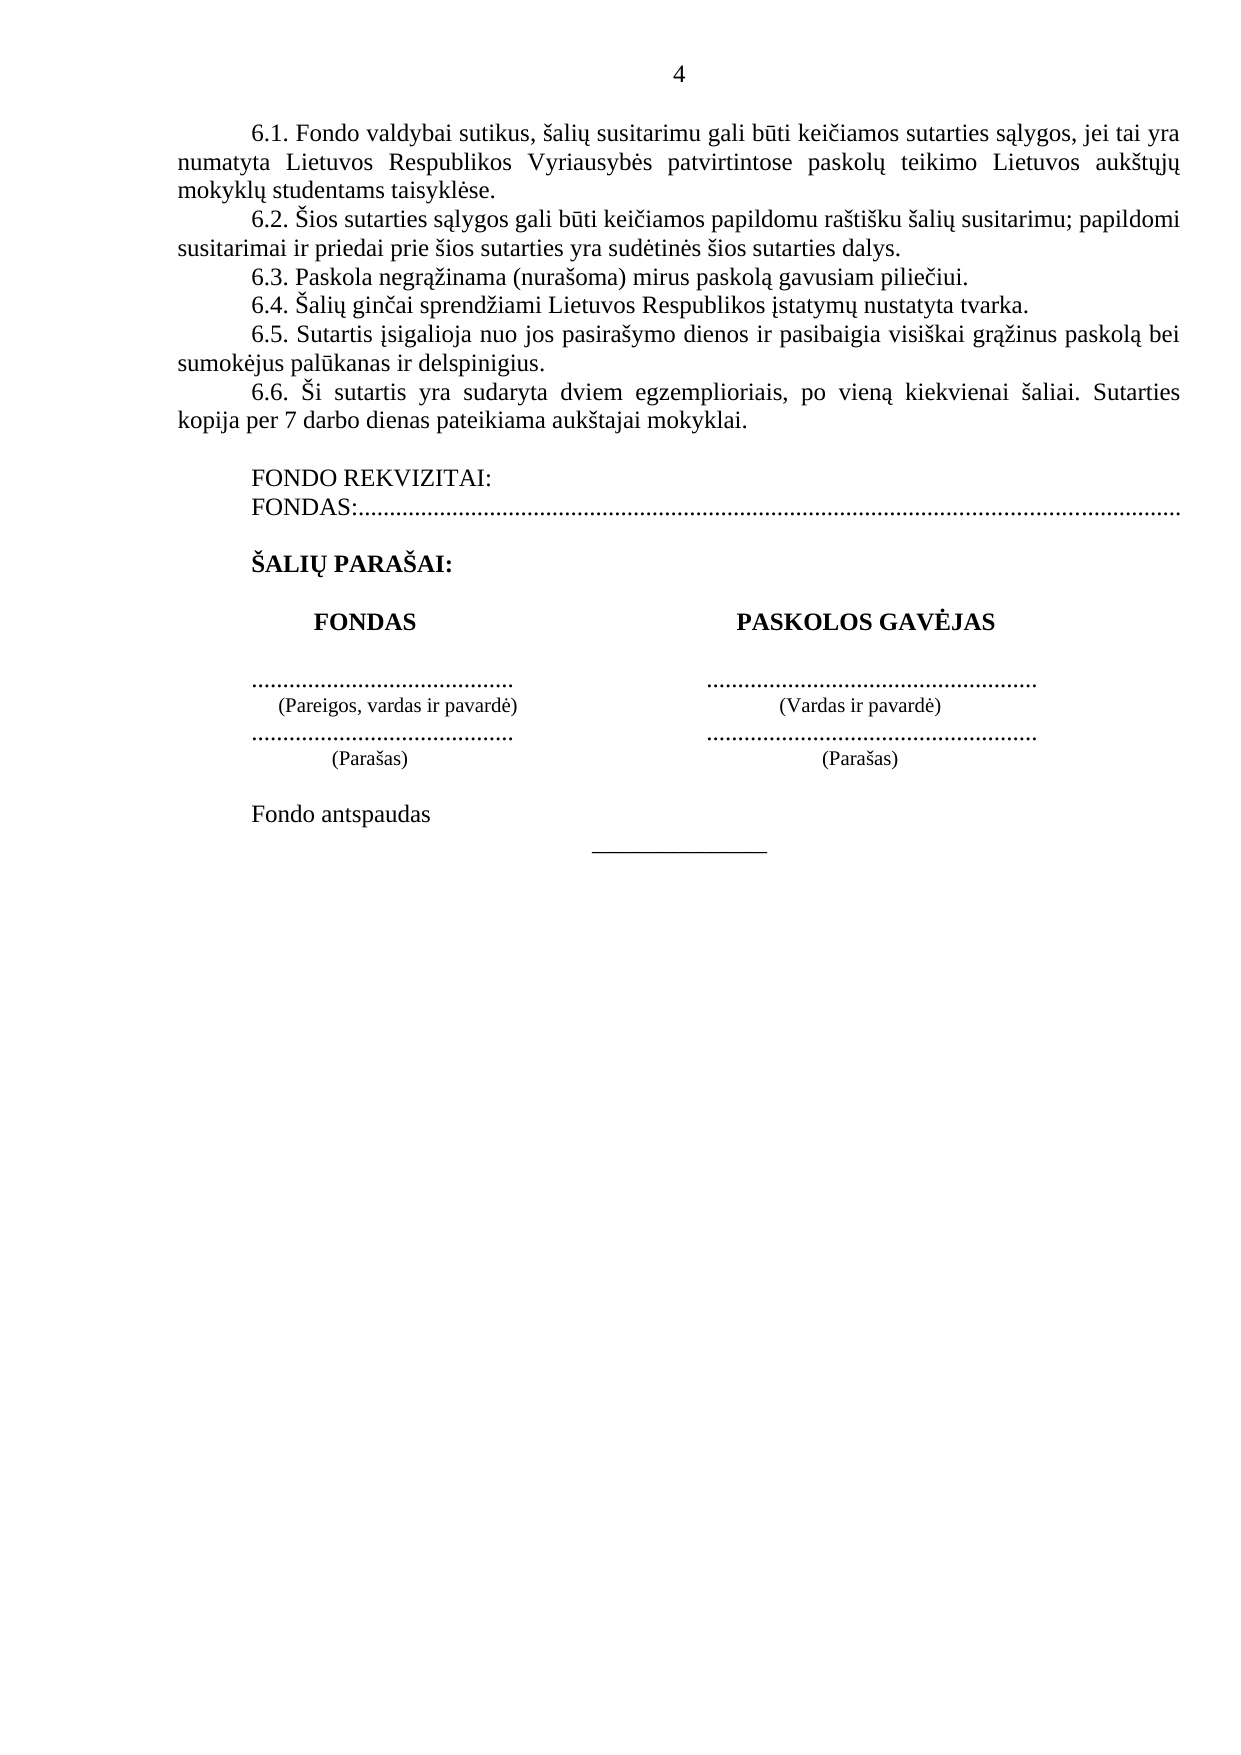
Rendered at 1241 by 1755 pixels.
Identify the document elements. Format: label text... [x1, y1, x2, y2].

text FONDO REKVIZITAI: [177, 463, 1181, 492]
text FONDAS: ................ [177, 492, 1181, 521]
text ŠALIŲ PARAŠAI: [177, 549, 1181, 578]
text 6.1. Fondo valdybai sutikus, šalių susitarimu gali būti keičiamos sutarties sąlygos, jei tai yra numatyta Lietuvos Respublikos Vyriausybės patvirtintose paskolų teikimo Lietuvos aukštųjų mokyklų studentams taisyklėse. [177, 118, 1181, 204]
text .......................................... ..................................................... [177, 664, 1181, 693]
text 6.6. Ši sutartis yra sudaryta dviem egzemplioriais, po vieną kiekvienai šaliai. Sutarties kopija per 7 darbo dienas pateikiama aukštajai mokyklai. [177, 377, 1181, 434]
text ______________ [177, 827, 1181, 856]
text 6.3. Paskola negrąžinama (nurašoma) mirus paskolą gavusiam piliečiui. [177, 262, 1181, 291]
text FONDAS PASKOLOS GAVĖJAS [177, 607, 1181, 636]
text (Pareigos, vardas ir pavardė) (Vardas ir pavardė) [177, 693, 1181, 717]
text 6.2. Šios sutarties sąlygos gali būti keičiamos papildomu raštišku šalių susitarimu; papildomi susitarimai ir priedai prie šios sutarties yra sudėtinės šios sutarties dalys. [177, 204, 1181, 262]
text Fondo antspaudas [177, 799, 1181, 827]
text 6.5. Sutartis įsigalioja nuo jos pasirašymo dienos ir pasibaigia visiškai grąžinus paskolą bei sumokėjus palūkanas ir delspinigius. [177, 319, 1181, 377]
text (Parašas) (Parašas) [177, 746, 1181, 770]
text 6.4. Šalių ginčai sprendžiami Lietuvos Respublikos įstatymų nustatyta tvarka. [177, 291, 1181, 319]
text .......................................... ..................................................... [177, 717, 1181, 746]
